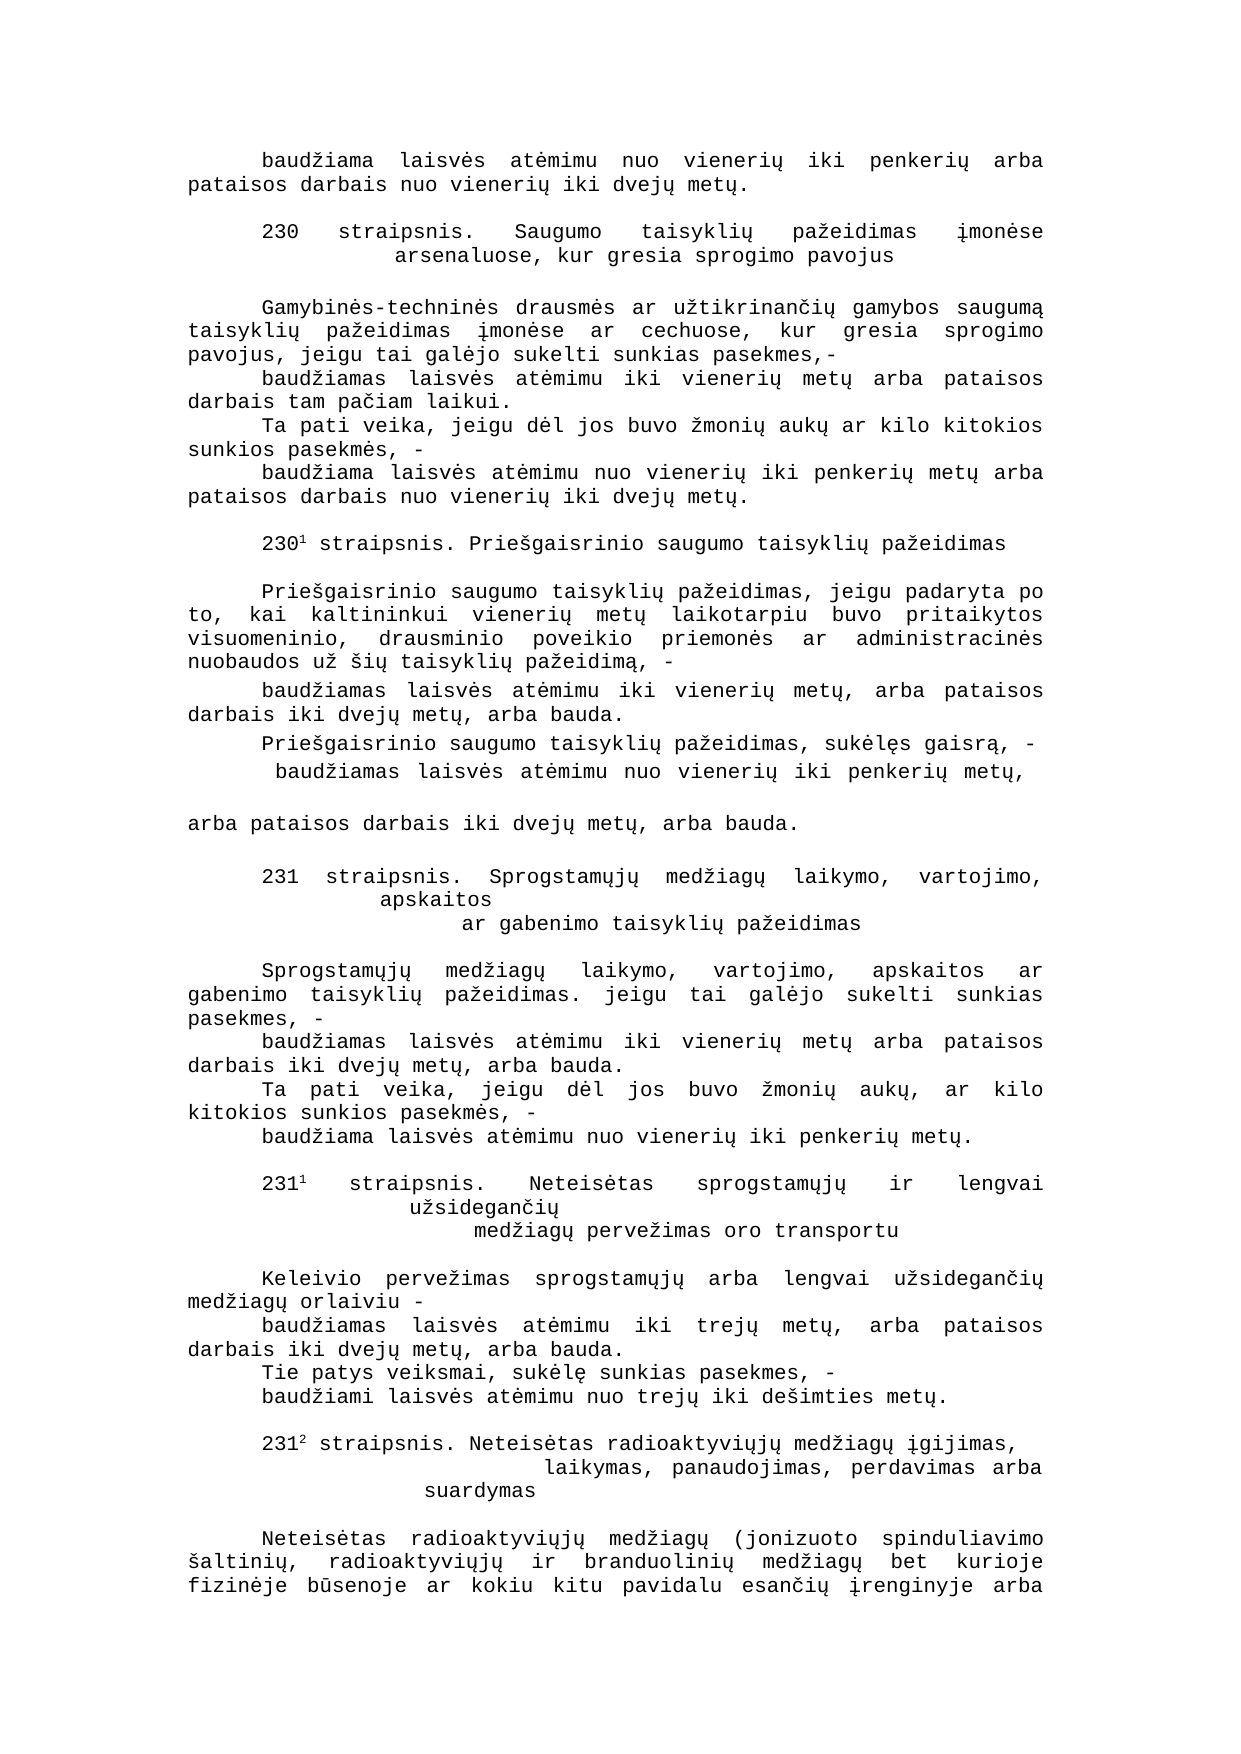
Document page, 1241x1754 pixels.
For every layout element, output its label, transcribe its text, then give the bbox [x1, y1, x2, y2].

text 2311 straipsnis. Neteisėtas sprogstamųjų ir lengvai užsidegančių [261, 1173, 1044, 1220]
text Priešgaisrinio saugumo taisyklių pažeidimas, jeigu padaryta po to, kai kaltininkui vienerių metų laikotarpiu buvo pritaikytos visuomeninio, drausminio poveikio priemonės ar administracinės nuobaudos už šių taisyklių pažeidimą, - [187, 581, 1044, 675]
text baudžiama laisvės atėmimu nuo vienerių iki penkerių metų. [187, 1126, 1044, 1149]
text baudžiamas laisvės atėmimu iki trejų metų, arba pataisos darbais iki dvejų metų, arba bauda. [187, 1315, 1044, 1362]
text ar gabenimo taisyklių pažeidimas [261, 913, 1044, 937]
text Neteisėtas radioaktyviųjų medžiagų (jonizuoto spinduliavimo šaltinių, radioaktyviųjų ir branduolinių medžiagų bet kurioje fizinėje būsenoje ar kokiu kitu pavidalu esančių įrenginyje arba [187, 1528, 1044, 1599]
text Gamybinės-techninės drausmės ar užtikrinančių gamybos saugumą taisyklių pažeidimas įmonėse ar cechuose, kur gresia sprogimo pavojus, jeigu tai galėjo sukelti sunkias pasekmes,- [187, 297, 1044, 368]
text baudžiamas laisvės atėmimu iki vienerių metų arba pataisos darbais tam pačiam laikui. [187, 368, 1044, 415]
text baudžiama laisvės atėmimu nuo vienerių iki penkerių metų arba pataisos darbais nuo vienerių iki dvejų metų. [187, 462, 1044, 510]
text Tie patys veiksmai, sukėlę sunkias pasekmes, - [206, 1362, 1044, 1386]
text Ta pati veika, jeigu dėl jos buvo žmonių aukų, ar kilo kitokios sunkios pasekmės, - [187, 1078, 1044, 1126]
text Priešgaisrinio saugumo taisyklių pažeidimas, sukėlęs gaisrą, - [187, 732, 1044, 756]
text 2312 straipsnis. Neteisėtas radioaktyviųjų medžiagų įgijimas, [261, 1433, 1044, 1457]
text 2301 straipsnis. Priešgaisrinio saugumo taisyklių pažeidimas [187, 533, 1044, 557]
text baudžiamas laisvės atėmimu nuo vienerių iki penkerių metų, [187, 761, 1044, 808]
text medžiagų pervežimas oro transportu [261, 1220, 1044, 1244]
text baudžiamas laisvės atėmimu iki vienerių metų, arba pataisos darbais iki dvejų metų, arba bauda. [187, 680, 1044, 727]
text baudžiami laisvės atėmimu nuo trejų iki dešimties metų. [206, 1386, 1044, 1409]
text Sprogstamųjų medžiagų laikymo, vartojimo, apskaitos ar gabenimo taisyklių pažeidimas. jeigu tai galėjo sukelti sunkias pasekmes, - [187, 960, 1044, 1031]
text Keleivio pervežimas sprogstamųjų arba lengvai užsidegančių medžiagų orlaiviu - [187, 1268, 1044, 1315]
text 231 straipsnis. Sprogstamųjų medžiagų laikymo, vartojimo, apskaitos [261, 866, 1044, 913]
text 230 straipsnis. Saugumo taisyklių pažeidimas įmonėse arsenaluose, kur gresia sprogimo pavojus [261, 221, 1044, 268]
text arba pataisos darbais iki dvejų metų, arba bauda. [187, 813, 1044, 837]
text baudžiamas laisvės atėmimu iki vienerių metų arba pataisos darbais iki dvejų metų, arba bauda. [187, 1031, 1044, 1078]
text Ta pati veika, jeigu dėl jos buvo žmonių aukų ar kilo kitokios sunkios pasekmės, - [187, 415, 1044, 462]
text baudžiama laisvės atėmimu nuo vienerių iki penkerių arba pataisos darbais nuo vienerių iki dvejų metų. [187, 150, 1044, 197]
text laikymas, panaudojimas, perdavimas arba suardymas [261, 1457, 1044, 1504]
